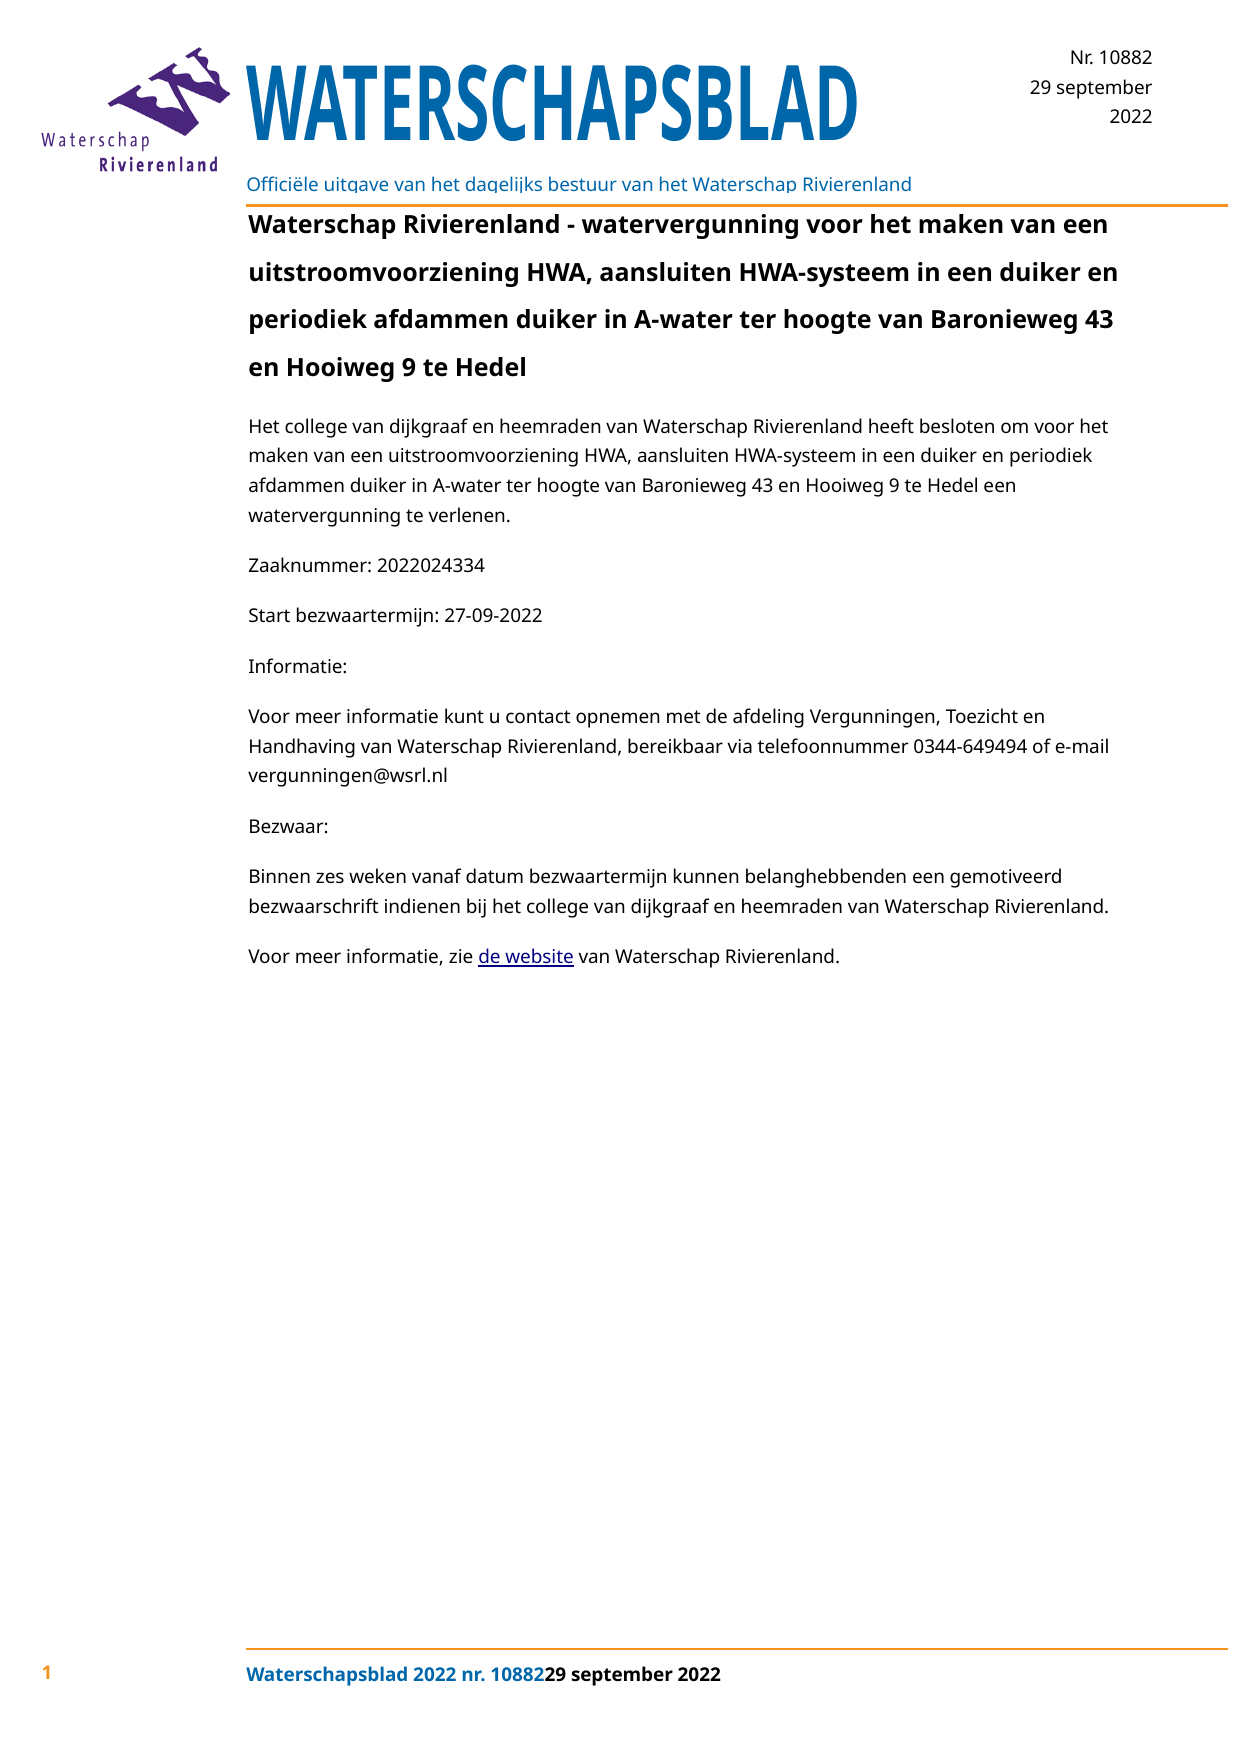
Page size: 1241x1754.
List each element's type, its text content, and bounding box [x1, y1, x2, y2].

text Binnen zes weken vanaf datum bezwaartermijn kunnen belanghebbenden een gemotiveerd bezwaarschrift indienen bij het college van dijkgraaf en heemraden van Waterschap Rivierenland. [248, 863, 1152, 919]
text Voor meer informatie kunt u contact opnemen met de afdeling Vergunningen, Toezicht en Handhaving van Waterschap Rivierenland, bereikbaar via telefoonnummer 0344-649494 of e-mail vergunningen@wsrl.nl [248, 703, 1152, 788]
text Start bezwaartermijn: 27-09-2022 [248, 603, 1152, 628]
text Informatie: [248, 653, 1152, 679]
text Bezwaar: [248, 813, 1152, 839]
picture [41, 47, 231, 172]
text Het college van dijkgraaf en heemraden van Waterschap Rivierenland heeft besloten om voor het maken van een uitstroomvoorziening HWA, aansluiten HWA-systeem in een duiker en periodiek afdammen duiker in A-water ter hoogte van Baronieweg 43 en Hooiweg 9 te Hedel een watervergunning te verlenen. [248, 413, 1152, 528]
text Waterschap Rivierenland - watervergunning voor het maken van een uitstroomvoorziening HWA, aansluiten HWA-systeem in een duiker en periodiek afdammen duiker in A-water ter hoogte van Baronieweg 43 en Hooiweg 9 te Hedel [248, 207, 1152, 384]
text Voor meer informatie, zie de website van Waterschap Rivierenland. [248, 943, 1152, 969]
text Zaaknummer: 2022024334 [248, 552, 1152, 578]
